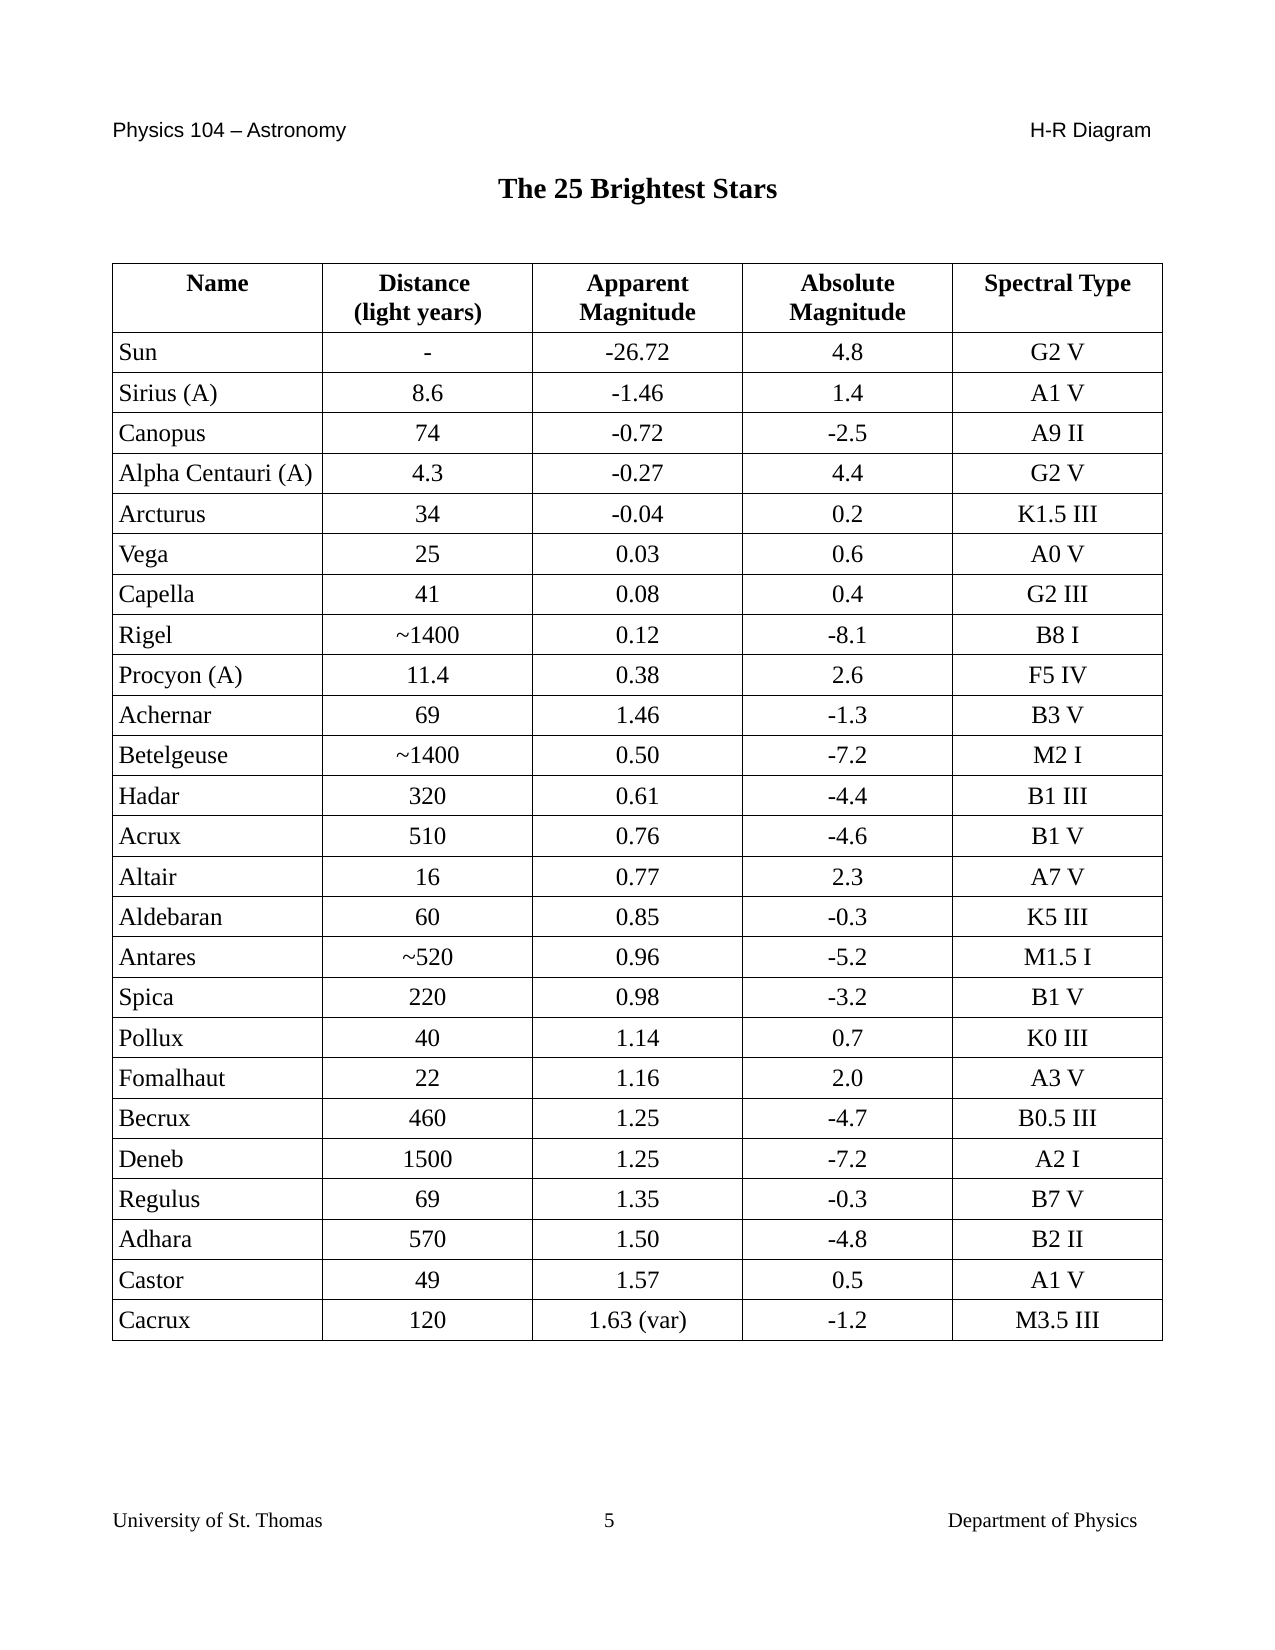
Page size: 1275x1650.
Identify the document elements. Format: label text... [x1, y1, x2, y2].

table_cell A9 II [953, 413, 1162, 453]
table_cell 2.0 [743, 1058, 952, 1098]
table_cell 0.6 [743, 534, 952, 573]
table_cell 0.12 [533, 615, 742, 654]
table_cell 0.98 [533, 978, 742, 1017]
table_cell 22 [323, 1058, 532, 1098]
table_cell B1 III [953, 776, 1162, 815]
table_cell 69 [323, 696, 532, 735]
table_cell 1.57 [533, 1260, 742, 1299]
table_cell Arcturus [113, 494, 322, 533]
table_cell 0.38 [533, 655, 742, 694]
table_cell Adhara [113, 1220, 322, 1259]
table_header Spectral Type [953, 264, 1162, 332]
table_cell 570 [323, 1220, 532, 1259]
table_cell 0.61 [533, 776, 742, 815]
table_cell 0.76 [533, 816, 742, 856]
table_cell 41 [323, 575, 532, 614]
table_cell 4.4 [743, 454, 952, 493]
table_cell 1.46 [533, 696, 742, 735]
table_cell ~1400 [323, 615, 532, 654]
table_cell B1 V [953, 816, 1162, 856]
table_cell -4.6 [743, 816, 952, 856]
table_cell 0.7 [743, 1018, 952, 1057]
table_cell B7 V [953, 1179, 1162, 1218]
table_cell 1.16 [533, 1058, 742, 1098]
table_cell 40 [323, 1018, 532, 1057]
table_cell 510 [323, 816, 532, 856]
table_cell 1.50 [533, 1220, 742, 1259]
table_cell B3 V [953, 696, 1162, 735]
table_cell Fomalhaut [113, 1058, 322, 1098]
table_cell ~1400 [323, 736, 532, 775]
table_cell 1.14 [533, 1018, 742, 1057]
table_cell B2 II [953, 1220, 1162, 1259]
table_cell 0.85 [533, 897, 742, 936]
table_cell 4.3 [323, 454, 532, 493]
table_cell A7 V [953, 857, 1162, 896]
table_cell G2 III [953, 575, 1162, 614]
table_cell Deneb [113, 1139, 322, 1178]
table_cell 2.6 [743, 655, 952, 694]
table_cell 8.6 [323, 373, 532, 412]
table_cell M1.5 I [953, 937, 1162, 977]
table_cell 1.63 (var) [533, 1300, 742, 1339]
table_cell G2 V [953, 454, 1162, 493]
table_cell Canopus [113, 413, 322, 453]
table_cell K1.5 III [953, 494, 1162, 533]
table_cell Spica [113, 978, 322, 1017]
table_cell 11.4 [323, 655, 532, 694]
table_cell M3.5 III [953, 1300, 1162, 1339]
table_cell Sun [113, 333, 322, 372]
table_cell -0.3 [743, 1179, 952, 1218]
table_cell Cacrux [113, 1300, 322, 1339]
table_cell 60 [323, 897, 532, 936]
table_cell Hadar [113, 776, 322, 815]
table_cell -7.2 [743, 1139, 952, 1178]
table_cell Betelgeuse [113, 736, 322, 775]
table_cell 0.4 [743, 575, 952, 614]
table_header Distance (light years) [323, 264, 532, 332]
table_header Apparent Magnitude [533, 264, 742, 332]
table_cell Sirius (A) [113, 373, 322, 412]
table_cell -0.04 [533, 494, 742, 533]
table_cell 34 [323, 494, 532, 533]
table_cell G2 V [953, 333, 1162, 372]
table_cell -1.3 [743, 696, 952, 735]
table_cell A1 V [953, 1260, 1162, 1299]
table_cell 49 [323, 1260, 532, 1299]
table_cell 0.2 [743, 494, 952, 533]
table_cell 69 [323, 1179, 532, 1218]
table_cell -1.46 [533, 373, 742, 412]
table_cell Achernar [113, 696, 322, 735]
table_cell Altair [113, 857, 322, 896]
table_cell A0 V [953, 534, 1162, 573]
table_cell Acrux [113, 816, 322, 856]
table_cell B8 I [953, 615, 1162, 654]
table_cell A2 I [953, 1139, 1162, 1178]
table_cell 320 [323, 776, 532, 815]
table_cell Capella [113, 575, 322, 614]
table_cell -4.7 [743, 1099, 952, 1138]
table_cell B0.5 III [953, 1099, 1162, 1138]
table_cell K0 III [953, 1018, 1162, 1057]
table_cell A1 V [953, 373, 1162, 412]
table_cell K5 III [953, 897, 1162, 936]
table_cell Pollux [113, 1018, 322, 1057]
table_cell 0.77 [533, 857, 742, 896]
table_cell Antares [113, 937, 322, 977]
table_cell 0.96 [533, 937, 742, 977]
table_cell Becrux [113, 1099, 322, 1138]
table_cell 25 [323, 534, 532, 573]
table_cell Aldebaran [113, 897, 322, 936]
table_cell F5 IV [953, 655, 1162, 694]
table_cell M2 I [953, 736, 1162, 775]
table_cell -0.27 [533, 454, 742, 493]
table_cell Procyon (A) [113, 655, 322, 694]
table_cell -2.5 [743, 413, 952, 453]
table_cell -3.2 [743, 978, 952, 1017]
table_cell 0.03 [533, 534, 742, 573]
table_cell -0.3 [743, 897, 952, 936]
table_cell 0.5 [743, 1260, 952, 1299]
table_cell 2.3 [743, 857, 952, 896]
table_cell 120 [323, 1300, 532, 1339]
table_cell 16 [323, 857, 532, 896]
table_cell B1 V [953, 978, 1162, 1017]
table_cell Regulus [113, 1179, 322, 1218]
table_header Name [113, 264, 322, 332]
table_cell -5.2 [743, 937, 952, 977]
table_cell -8.1 [743, 615, 952, 654]
table_cell Castor [113, 1260, 322, 1299]
table_cell -1.2 [743, 1300, 952, 1339]
table_cell 220 [323, 978, 532, 1017]
table_cell -7.2 [743, 736, 952, 775]
table_cell -0.72 [533, 413, 742, 453]
table_cell A3 V [953, 1058, 1162, 1098]
table_cell 4.8 [743, 333, 952, 372]
table_cell 74 [323, 413, 532, 453]
text The 25 Brightest Stars [112, 172, 1162, 205]
table_cell 0.50 [533, 736, 742, 775]
table_cell 0.08 [533, 575, 742, 614]
table_cell Rigel [113, 615, 322, 654]
table_cell - [323, 333, 532, 372]
table_cell ~520 [323, 937, 532, 977]
table_header Absolute Magnitude [743, 264, 952, 332]
table_cell 460 [323, 1099, 532, 1138]
table_cell Vega [113, 534, 322, 573]
table_cell -4.4 [743, 776, 952, 815]
table_cell 1.35 [533, 1179, 742, 1218]
table_cell Alpha Centauri (A) [113, 454, 322, 493]
table_cell -26.72 [533, 333, 742, 372]
table_cell -4.8 [743, 1220, 952, 1259]
table_cell 1.4 [743, 373, 952, 412]
table_cell 1500 [323, 1139, 532, 1178]
table_cell 1.25 [533, 1139, 742, 1178]
table_cell 1.25 [533, 1099, 742, 1138]
